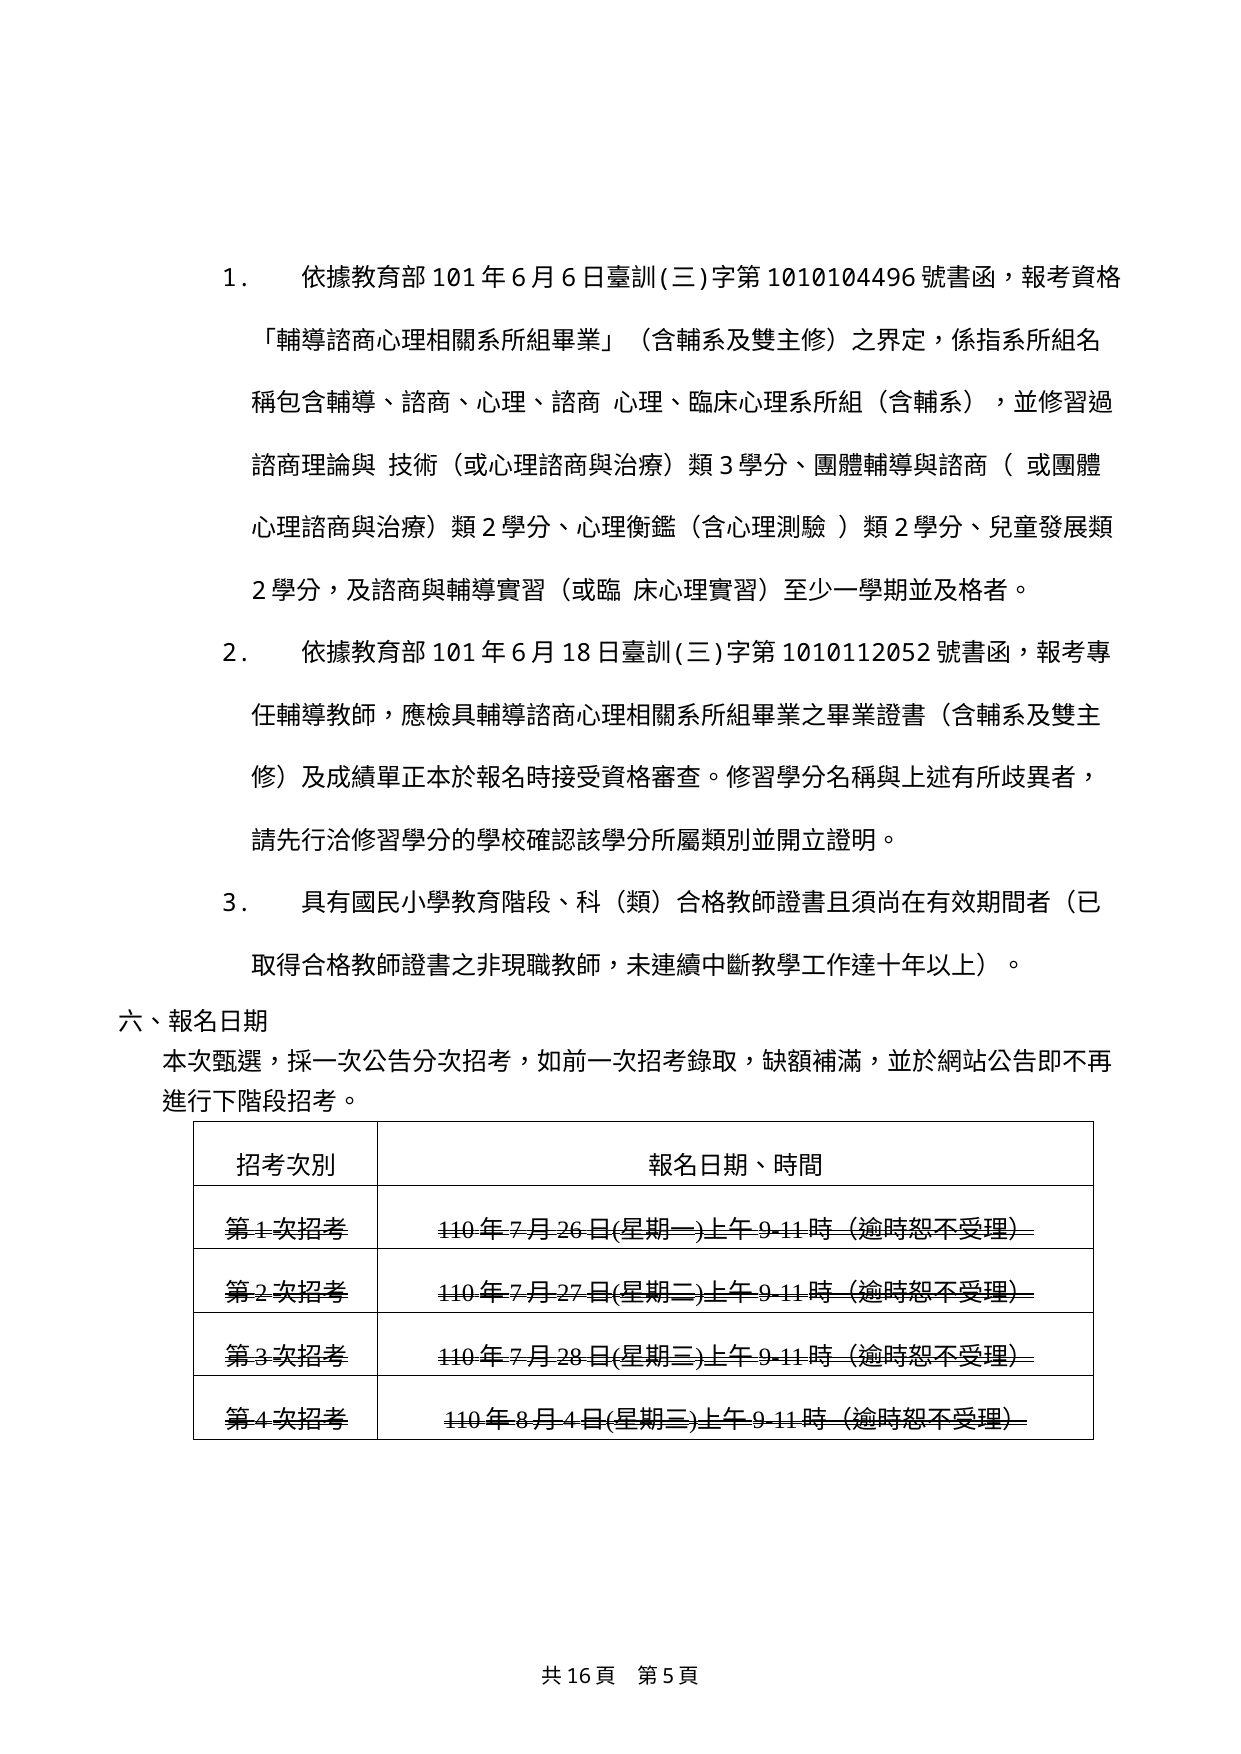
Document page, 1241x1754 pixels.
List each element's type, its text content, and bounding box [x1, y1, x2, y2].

text 六、報名日期 本次甄選，採一次公告分次招考，如前一次招考錄取，缺額補滿，並於網站公告即不再進行下階段招考。 [118, 1002, 1122, 1117]
table_header 報名日期、時間 [378, 1122, 1093, 1184]
table_cell 第2次招考 [194, 1249, 377, 1312]
table_header 招考次別 [194, 1122, 377, 1184]
table_cell 110年8月4日(星期三)上午9-11時（逾時恕不受理） [378, 1376, 1093, 1439]
table_cell 110年7月26日(星期一)上午9-11時（逾時恕不受理） [378, 1186, 1093, 1248]
list 具有國民小學教育階段、科（類）合格教師證書且須尚在有效期間者（已取得合格教師證書之非現職教師，未連續中斷教學工作達十年以上）。 [222, 859, 1122, 984]
list 依據教育部101年6月18日臺訓(三)字第1010112052號書函，報考專任輔導教師，應檢具輔導諮商心理相關系所組畢業之畢業證書（含輔系及雙主修）及成績單正本於報名時接受資格審查。修習學分名稱與上述有所歧異者，請先行洽修習學分的學校確認該學分所屬類別並開立證明。 [222, 609, 1122, 859]
table_cell 110年7月28日(星期三)上午9-11時（逾時恕不受理） [378, 1313, 1093, 1375]
table_cell 110年7月27日(星期二)上午9-11時（逾時恕不受理） [378, 1249, 1093, 1312]
list 依據教育部101年6月6日臺訓(三)字第1010104496號書函，報考資格「輔導諮商心理相關系所組畢業」（含輔系及雙主修）之界定，係指系所組名稱包含輔導、諮商、心理、諮商 心理、臨床心理系所組（含輔系），並修習過諮商理論與 技術（或心理諮商與治療）類3學分、團體輔導與諮商（ 或團體心理諮商與治療）類2學分、心理衡鑑（含心理測驗 ）類2學分、兒童發展類2學分，及諮商與輔導實習（或臨 床心理實習）至少一學期並及格者。 [222, 234, 1122, 609]
table_cell 第1次招考 [194, 1186, 377, 1248]
table_cell 第4次招考 [194, 1376, 377, 1439]
table_cell 第3次招考 [194, 1313, 377, 1375]
